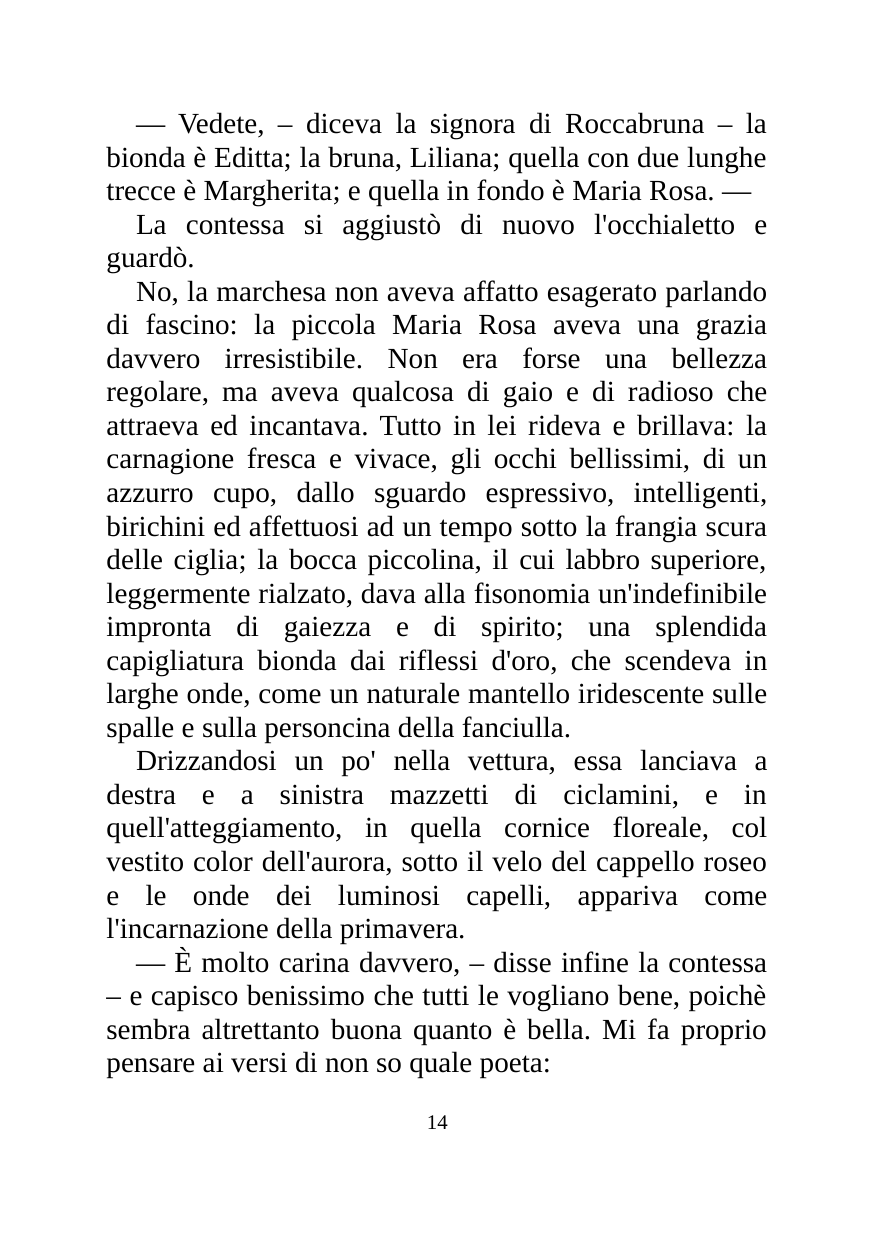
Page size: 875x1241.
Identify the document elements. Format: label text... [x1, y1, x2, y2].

text La contessa si aggiustò di nuovo l'occhialetto e guardò. [106, 207, 768, 274]
text No, la marchesa non aveva affatto esagerato parlando di fascino: la piccola Maria Rosa aveva una grazia davvero irresistibile. Non era forse una bellezza regolare, ma aveva qualcosa di gaio e di radioso che attraeva ed incantava. Tutto in lei rideva e brillava: la carnagione fresca e vivace, gli occhi bellissimi, di un azzurro cupo, dallo sguardo espressivo, intelligenti, birichini ed affettuosi ad un tempo sotto la frangia scura delle ciglia; la bocca piccolina, il cui labbro superiore, leggermente rialzato, dava alla fisonomia un'indefinibile impronta di gaiezza e di spirito; una splendida capigliatura bionda dai riflessi d'oro, che scendeva in larghe onde, come un naturale mantello iridescente sulle spalle e sulla personcina della fanciulla. [106, 274, 768, 743]
text — Vedete, – diceva la signora di Roccabruna – la bionda è Editta; la bruna, Liliana; quella con due lunghe trecce è Margherita; e quella in fondo è Maria Rosa. — [106, 106, 768, 207]
text Drizzandosi un po' nella vettura, essa lanciava a destra e a sinistra mazzetti di ciclamini, e in quell'atteggiamento, in quella cornice floreale, col vestito color dell'aurora, sotto il velo del cappello roseo e le onde dei luminosi capelli, appariva come l'incarnazione della primavera. [106, 743, 768, 945]
text — È molto carina davvero, – disse infine la contessa – e capisco benissimo che tutti le vogliano bene, poichè sembra altrettanto buona quanto è bella. Mi fa proprio pensare ai versi di non so quale poeta: [106, 945, 768, 1079]
